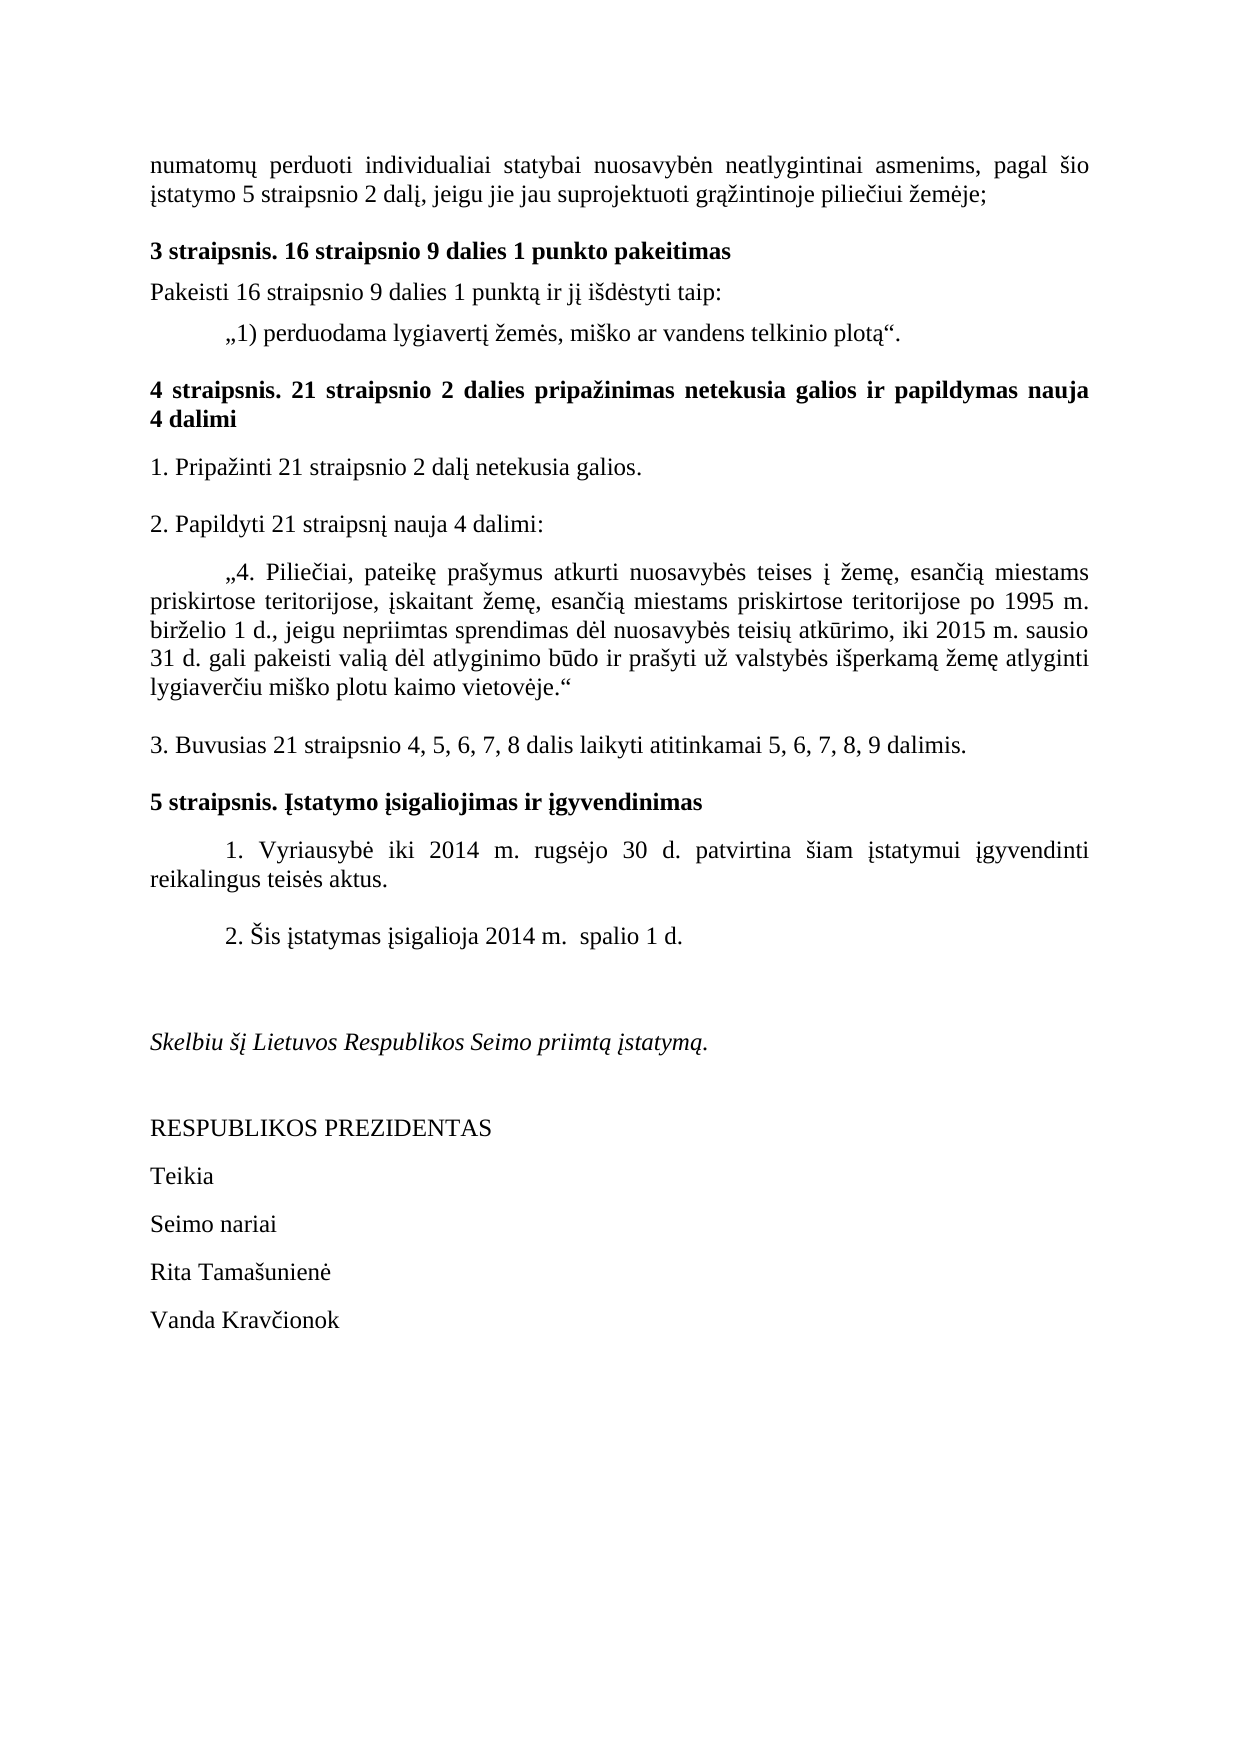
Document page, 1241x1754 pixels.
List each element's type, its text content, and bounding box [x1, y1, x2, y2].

text 2. Šis įstatymas įsigalioja 2014 m. spalio 1 d. [150, 921, 1090, 950]
text „1) perduodama lygiavertį žemės, miško ar vandens telkinio plotą“. [150, 318, 1090, 346]
text numatomų perduoti individualiai statybai nuosavybėn neatlygintinai asmenims, pagal šio įstatymo 5 straipsnio 2 dalį, jeigu jie jau suprojektuoti grąžintinoje piliečiui žemėje; [150, 150, 1090, 207]
text Skelbiu šį Lietuvos Respublikos Seimo priimtą įstatymą. [150, 1027, 1090, 1056]
text 3. Buvusias 21 straipsnio 4, 5, 6, 7, 8 dalis laikyti atitinkamai 5, 6, 7, 8, 9 dalimis. [150, 730, 1090, 758]
text 1. Vyriausybė iki 2014 m. rugsėjo 30 d. patvirtina šiam įstatymui įgyvendinti reikalingus teisės aktus. [150, 835, 1090, 893]
text Rita Tamašunienė [150, 1257, 1090, 1286]
text Vanda Kravčionok [150, 1305, 1090, 1333]
text Seimo nariai [150, 1209, 1090, 1238]
text 2. Papildyti 21 straipsnį nauja 4 dalimi: [150, 509, 1090, 538]
text 4 straipsnis. 21 straipsnio 2 dalies pripažinimas netekusia galios ir papildymas nauja 4 dalimi [150, 375, 1090, 433]
text 3 straipsnis. 16 straipsnio 9 dalies 1 punkto pakeitimas [150, 236, 1090, 265]
text Pakeisti 16 straipsnio 9 dalies 1 punktą ir jį išdėstyti taip: [150, 277, 1090, 306]
text 1. Pripažinti 21 straipsnio 2 dalį netekusia galios. [150, 452, 1090, 481]
text 5 straipsnis. Įstatymo įsigaliojimas ir įgyvendinimas [150, 787, 1090, 816]
text RESPUBLIKOS PREZIDENTAS [150, 1113, 1090, 1142]
text Teikia [150, 1161, 1090, 1190]
text „4. Piliečiai, pateikę prašymus atkurti nuosavybės teises į žemę, esančią miestams priskirtose teritorijose, įskaitant žemę, esančią miestams priskirtose teritorijose po 1995 m. birželio 1 d., jeigu nepriimtas sprendimas dėl nuosavybės teisių atkūrimo, iki 2015 m. sausio 31 d. gali pakeisti valią dėl atlyginimo būdo ir prašyti už valstybės išperkamą žemę atlyginti lygiaverčiu miško plotu kaimo vietovėje.“ [150, 557, 1090, 701]
